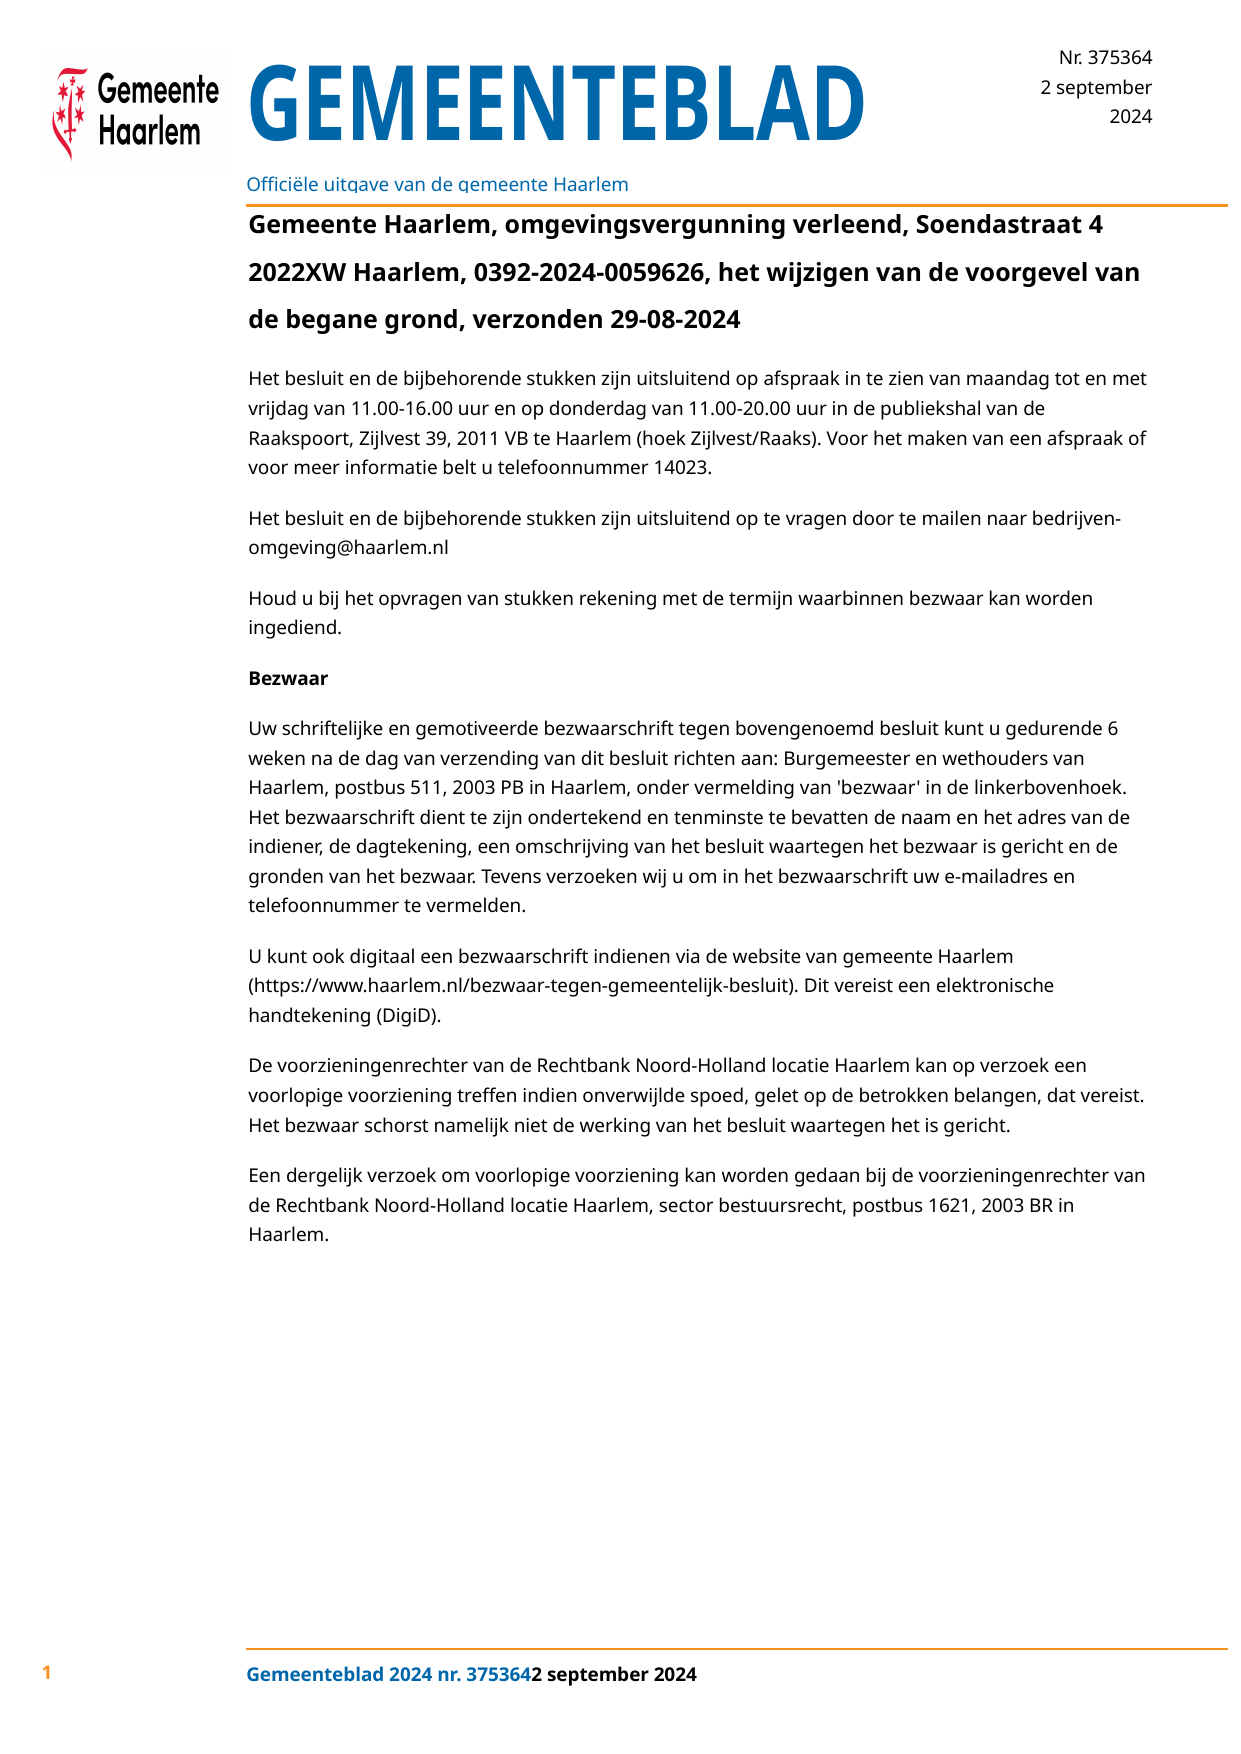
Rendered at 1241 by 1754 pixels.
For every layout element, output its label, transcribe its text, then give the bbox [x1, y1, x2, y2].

text Een dergelijk verzoek om voorlopige voorziening kan worden gedaan bij de voorzieningenrechter van de Rechtbank Noord-Holland locatie Haarlem, sector bestuursrecht, postbus 1621, 2003 BR in Haarlem. [248, 1162, 1152, 1247]
text Uw schriftelijke en gemotiveerde bezwaarschrift tegen bovengenoemd besluit kunt u gedurende 6 weken na de dag van verzending van dit besluit richten aan: Burgemeester en wethouders van Haarlem, postbus 511, 2003 PB in Haarlem, onder vermelding van 'bezwaar' in de linkerbovenhoek. Het bezwaarschrift dient te zijn ondertekend en tenminste te bevatten de naam en het adres van de indiener, de dagtekening, een omschrijving van het besluit waartegen het bezwaar is gericht en de gronden van het bezwaar. Tevens verzoeken wij u om in het bezwaarschrift uw e-mailadres en telefoonnummer te vermelden. [248, 715, 1152, 918]
text Bezwaar [248, 665, 1152, 690]
text Gemeente Haarlem, omgevingsvergunning verleend, Soendastraat 4 2022XW Haarlem, 0392-2024-0059626, het wijzigen van de voorgevel van de begane grond, verzonden 29-08-2024 [248, 207, 1152, 336]
text De voorzieningenrechter van de Rechtbank Noord-Holland locatie Haarlem kan op verzoek een voorlopige voorziening treffen indien onverwijlde spoed, gelet op de betrokken belangen, dat vereist. Het bezwaar schorst namelijk niet de werking van het besluit waartegen het is gericht. [248, 1053, 1152, 1137]
text Het besluit en de bijbehorende stukken zijn uitsluitend op afspraak in te zien van maandag tot en met vrijdag van 11.00-16.00 uur en op donderdag van 11.00-20.00 uur in de publiekshal van de Raakspoort, Zijlvest 39, 2011 VB te Haarlem (hoek Zijlvest/Raaks). Voor het maken van een afspraak of voor meer informatie belt u telefoonnummer 14023. [248, 366, 1152, 480]
text Het besluit en de bijbehorende stukken zijn uitsluitend op te vragen door te mailen naar bedrijven-omgeving@haarlem.nl [248, 505, 1152, 560]
text Houd u bij het opvragen van stukken rekening met de termijn waarbinnen bezwaar kan worden ingediend. [248, 585, 1152, 640]
text U kunt ook digitaal een bezwaarschrift indienen via de website van gemeente Haarlem (https://www.haarlem.nl/bezwaar-tegen-gemeentelijk-besluit). Dit vereist een elektronische handtekening (DigiD). [248, 943, 1152, 1028]
picture [41, 47, 231, 172]
